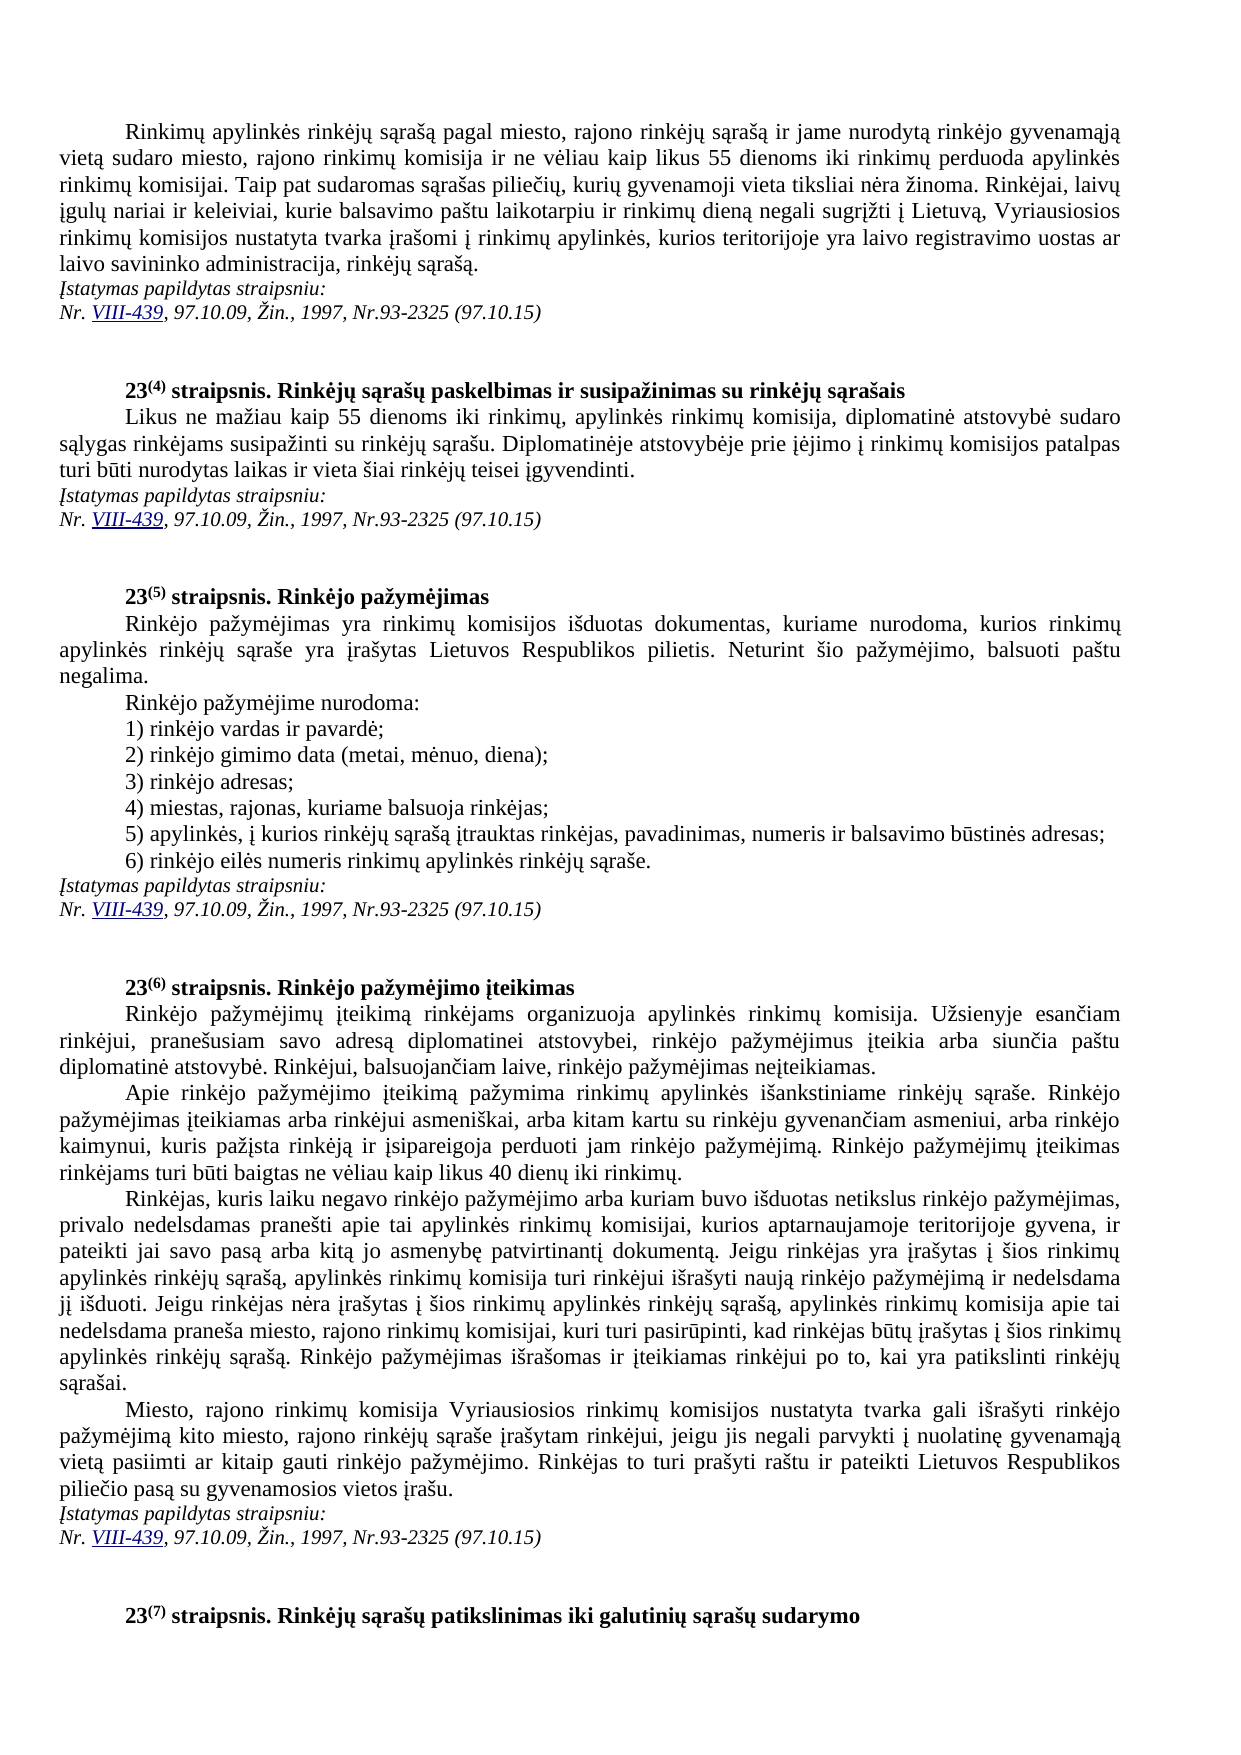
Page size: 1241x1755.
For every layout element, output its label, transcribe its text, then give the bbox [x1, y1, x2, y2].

text Įstatymas papildytas straipsniu: [59, 276, 1122, 300]
text 1) rinkėjo vardas ir pavardė; [59, 715, 1122, 741]
text Rinkėjas, kuris laiku negavo rinkėjo pažymėjimo arba kuriam buvo išduotas netikslus rinkėjo pažymėjimas, privalo nedelsdamas pranešti apie tai apylinkės rinkimų komisijai, kurios aptarnaujamoje teritorijoje gyvena, ir pateikti jai savo pasą arba kitą jo asmenybę patvirtinantį dokumentą. Jeigu rinkėjas yra įrašytas į šios rinkimų apylinkės rinkėjų sąrašą, apylinkės rinkimų komisija turi rinkėjui išrašyti naują rinkėjo pažymėjimą ir nedelsdama jį išduoti. Jeigu rinkėjas nėra įrašytas į šios rinkimų apylinkės rinkėjų sąrašą, apylinkės rinkimų komisija apie tai nedelsdama praneša miesto, rajono rinkimų komisijai, kuri turi pasirūpinti, kad rinkėjas būtų įrašytas į šios rinkimų apylinkės rinkėjų sąrašą. Rinkėjo pažymėjimas išrašomas ir įteikiamas rinkėjui po to, kai yra patikslinti rinkėjų sąrašai. [59, 1185, 1122, 1396]
text 23(5) straipsnis. Rinkėjo pažymėjimas [59, 583, 1122, 610]
text Rinkėjo pažymėjimų įteikimą rinkėjams organizuoja apylinkės rinkimų komisija. Užsienyje esančiam rinkėjui, pranešusiam savo adresą diplomatinei atstovybei, rinkėjo pažymėjimus įteikia arba siunčia paštu diplomatinė atstovybė. Rinkėjui, balsuojančiam laive, rinkėjo pažymėjimas neįteikiamas. [59, 1000, 1122, 1079]
text Nr. VIII-439, 97.10.09, Žin., 1997, Nr.93-2325 (97.10.15) [59, 897, 1122, 921]
text Įstatymas papildytas straipsniu: [59, 482, 1122, 507]
text Nr. VIII-439, 97.10.09, Žin., 1997, Nr.93-2325 (97.10.15) [59, 507, 1122, 531]
text 23(6) straipsnis. Rinkėjo pažymėjimo įteikimas [59, 974, 1122, 1000]
text Rinkimų apylinkės rinkėjų sąrašą pagal miesto, rajono rinkėjų sąrašą ir jame nurodytą rinkėjo gyvenamąją vietą sudaro miesto, rajono rinkimų komisija ir ne vėliau kaip likus 55 dienoms iki rinkimų perduoda apylinkės rinkimų komisijai. Taip pat sudaromas sąrašas piliečių, kurių gyvenamoji vieta tiksliai nėra žinoma. Rinkėjai, laivų įgulų nariai ir keleiviai, kurie balsavimo paštu laikotarpiu ir rinkimų dieną negali sugrįžti į Lietuvą, Vyriausiosios rinkimų komisijos nustatyta tvarka įrašomi į rinkimų apylinkės, kurios teritorijoje yra laivo registravimo uostas ar laivo savininko administracija, rinkėjų sąrašą. [59, 118, 1122, 276]
text Rinkėjo pažymėjimas yra rinkimų komisijos išduotas dokumentas, kuriame nurodoma, kurios rinkimų apylinkės rinkėjų sąraše yra įrašytas Lietuvos Respublikos pilietis. Neturint šio pažymėjimo, balsuoti paštu negalima. [59, 610, 1122, 689]
text Rinkėjo pažymėjime nurodoma: [59, 689, 1122, 715]
text 5) apylinkės, į kurios rinkėjų sąrašą įtrauktas rinkėjas, pavadinimas, numeris ir balsavimo būstinės adresas; [59, 821, 1122, 847]
text Apie rinkėjo pažymėjimo įteikimą pažymima rinkimų apylinkės išankstiniame rinkėjų sąraše. Rinkėjo pažymėjimas įteikiamas arba rinkėjui asmeniškai, arba kitam kartu su rinkėju gyvenančiam asmeniui, arba rinkėjo kaimynui, kuris pažįsta rinkėją ir įsipareigoja perduoti jam rinkėjo pažymėjimą. Rinkėjo pažymėjimų įteikimas rinkėjams turi būti baigtas ne vėliau kaip likus 40 dienų iki rinkimų. [59, 1079, 1122, 1185]
text 4) miestas, rajonas, kuriame balsuoja rinkėjas; [59, 794, 1122, 821]
text Nr. VIII-439, 97.10.09, Žin., 1997, Nr.93-2325 (97.10.15) [59, 1525, 1122, 1549]
text 23(7) straipsnis. Rinkėjų sąrašų patikslinimas iki galutinių sąrašų sudarymo [59, 1602, 1122, 1628]
text Įstatymas papildytas straipsniu: [59, 873, 1122, 897]
text 2) rinkėjo gimimo data (metai, mėnuo, diena); [59, 741, 1122, 768]
text Likus ne mažiau kaip 55 dienoms iki rinkimų, apylinkės rinkimų komisija, diplomatinė atstovybė sudaro sąlygas rinkėjams susipažinti su rinkėjų sąrašu. Diplomatinėje atstovybėje prie įėjimo į rinkimų komisijos patalpas turi būti nurodytas laikas ir vieta šiai rinkėjų teisei įgyvendinti. [59, 403, 1122, 482]
text 6) rinkėjo eilės numeris rinkimų apylinkės rinkėjų sąraše. [59, 847, 1122, 873]
text Miesto, rajono rinkimų komisija Vyriausiosios rinkimų komisijos nustatyta tvarka gali išrašyti rinkėjo pažymėjimą kito miesto, rajono rinkėjų sąraše įrašytam rinkėjui, jeigu jis negali parvykti į nuolatinę gyvenamąją vietą pasiimti ar kitaip gauti rinkėjo pažymėjimo. Rinkėjas to turi prašyti raštu ir pateikti Lietuvos Respublikos piliečio pasą su gyvenamosios vietos įrašu. [59, 1396, 1122, 1501]
text 23(4) straipsnis. Rinkėjų sąrašų paskelbimas ir susipažinimas su rinkėjų sąrašais [59, 377, 1122, 403]
text Įstatymas papildytas straipsniu: [59, 1501, 1122, 1525]
text Nr. VIII-439, 97.10.09, Žin., 1997, Nr.93-2325 (97.10.15) [59, 300, 1122, 324]
text 3) rinkėjo adresas; [59, 768, 1122, 794]
